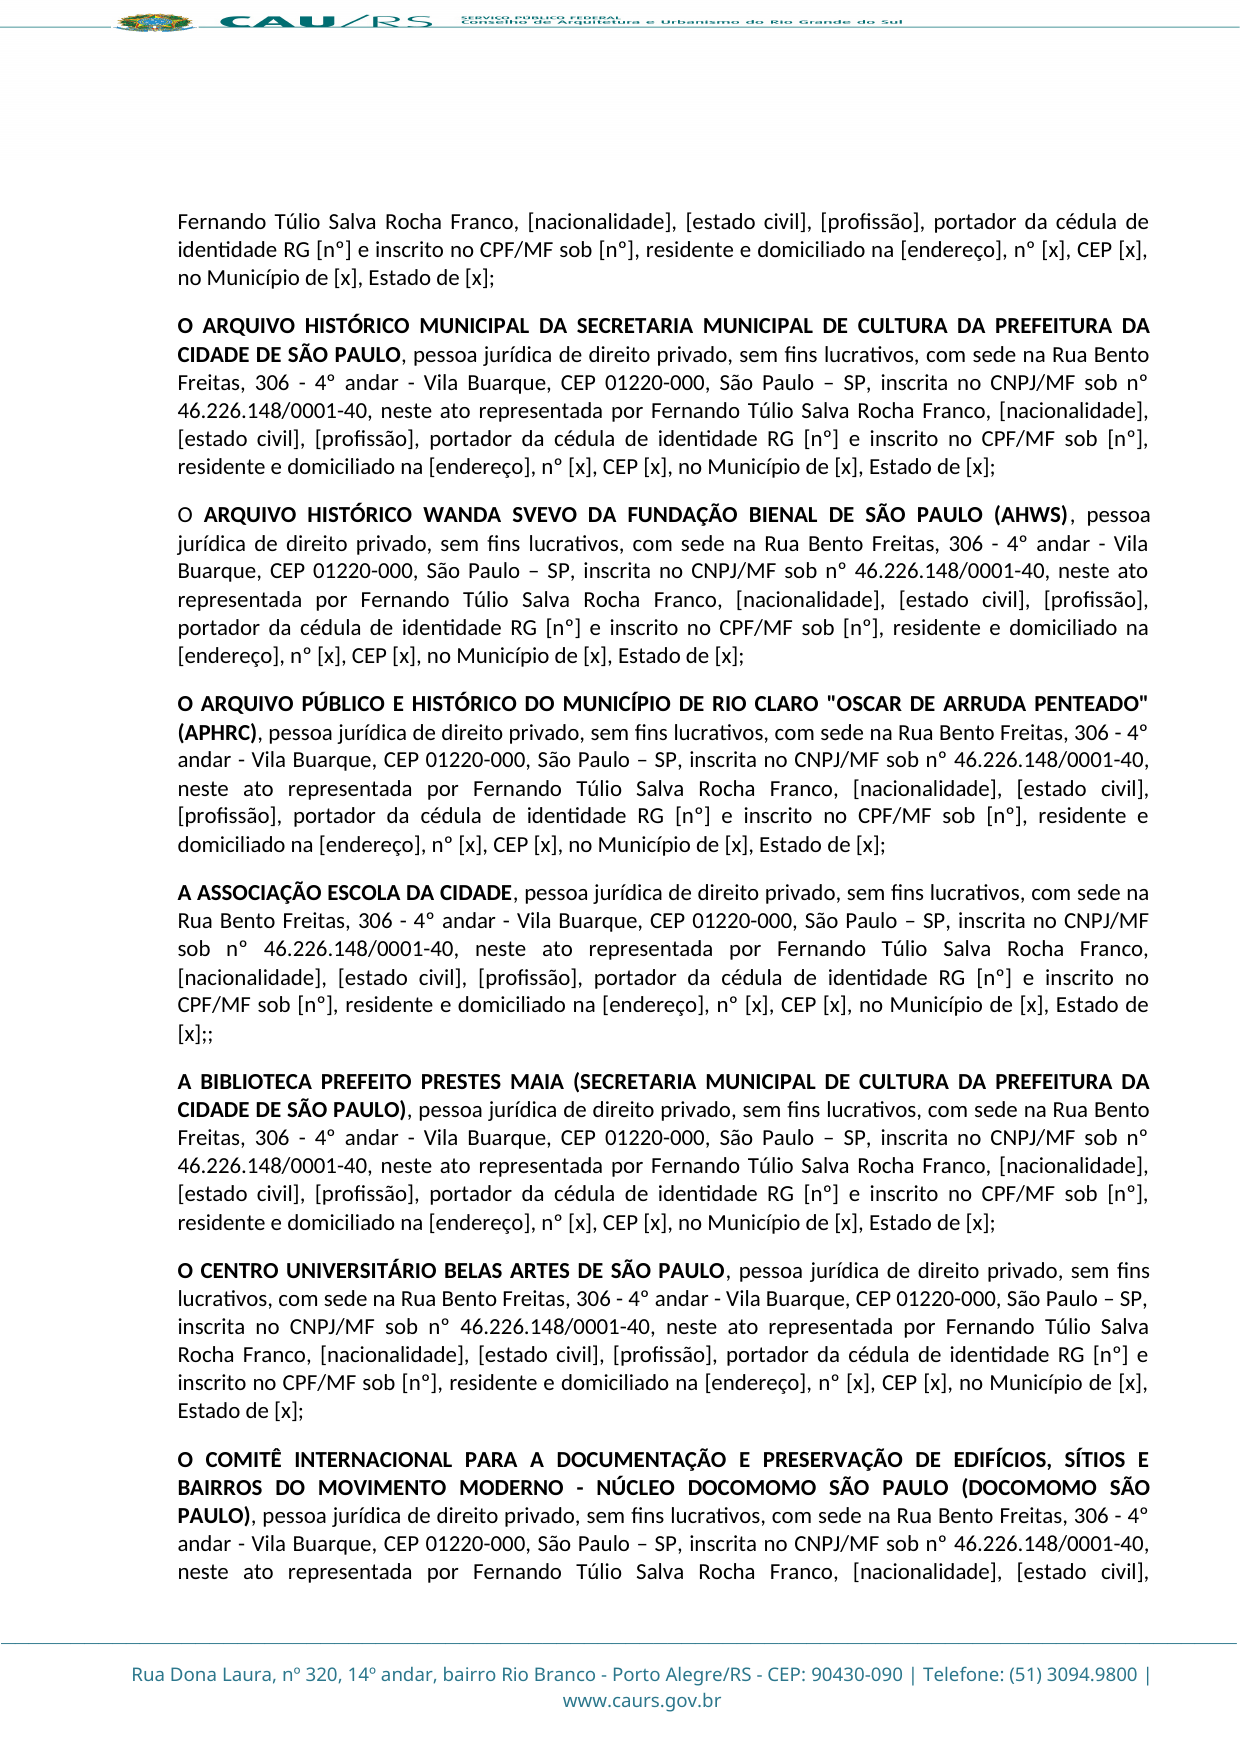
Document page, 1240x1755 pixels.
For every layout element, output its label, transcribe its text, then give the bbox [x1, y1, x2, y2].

text Fernando Túlio Salva Rocha Franco, [nacionalidade], [estado civil], [profissão], portador da cédula de identidade RG [nº] e inscrito no CPF/MF sob [nº], residente e domiciliado na [endereço], nº [x], CEP [x], no Município de [x], Estado de [x]; [177, 207, 1151, 291]
text O ARQUIVO HISTÓRICO MUNICIPAL DA SECRETARIA MUNICIPAL DE CULTURA DA PREFEITURA DA CIDADE DE SÃO PAULO, pessoa jurídica de direito privado, sem fins lucrativos, com sede na Rua Bento Freitas, 306 - 4º andar - Vila Buarque, CEP 01220-000, São Paulo – SP, inscrita no CNPJ/MF sob nº 46.226.148/0001-40, neste ato representada por Fernando Túlio Salva Rocha Franco, [nacionalidade], [estado civil], [profissão], portador da cédula de identidade RG [nº] e inscrito no CPF/MF sob [nº], residente e domiciliado na [endereço], nº [x], CEP [x], no Município de [x], Estado de [x]; [177, 312, 1151, 480]
text O CENTRO UNIVERSITÁRIO BELAS ARTES DE SÃO PAULO, pessoa jurídica de direito privado, sem fins lucrativos, com sede na Rua Bento Freitas, 306 - 4º andar - Vila Buarque, CEP 01220-000, São Paulo – SP, inscrita no CNPJ/MF sob nº 46.226.148/0001-40, neste ato representada por Fernando Túlio Salva Rocha Franco, [nacionalidade], [estado civil], [profissão], portador da cédula de identidade RG [nº] e inscrito no CPF/MF sob [nº], residente e domiciliado na [endereço], nº [x], CEP [x], no Município de [x], Estado de [x]; [177, 1256, 1151, 1424]
text A BIBLIOTECA PREFEITO PRESTES MAIA (SECRETARIA MUNICIPAL DE CULTURA DA PREFEITURA DA CIDADE DE SÃO PAULO), pessoa jurídica de direito privado, sem fins lucrativos, com sede na Rua Bento Freitas, 306 - 4º andar - Vila Buarque, CEP 01220-000, São Paulo – SP, inscrita no CNPJ/MF sob nº 46.226.148/0001-40, neste ato representada por Fernando Túlio Salva Rocha Franco, [nacionalidade], [estado civil], [profissão], portador da cédula de identidade RG [nº] e inscrito no CPF/MF sob [nº], residente e domiciliado na [endereço], nº [x], CEP [x], no Município de [x], Estado de [x]; [177, 1067, 1151, 1236]
text O COMITÊ INTERNACIONAL PARA A DOCUMENTAÇÃO E PRESERVAÇÃO DE EDIFÍCIOS, SÍTIOS E BAIRROS DO MOVIMENTO MODERNO - NÚCLEO DOCOMOMO SÃO PAULO (DOCOMOMO SÃO PAULO), pessoa jurídica de direito privado, sem fins lucrativos, com sede na Rua Bento Freitas, 306 - 4º andar - Vila Buarque, CEP 01220-000, São Paulo – SP, inscrita no CNPJ/MF sob nº 46.226.148/0001-40, neste ato representada por Fernando Túlio Salva Rocha Franco, [nacionalidade], [estado civil], [177, 1445, 1151, 1586]
text O ARQUIVO HISTÓRICO WANDA SVEVO DA FUNDAÇÃO BIENAL DE SÃO PAULO (AHWS), pessoa jurídica de direito privado, sem fins lucrativos, com sede na Rua Bento Freitas, 306 - 4º andar - Vila Buarque, CEP 01220-000, São Paulo – SP, inscrita no CNPJ/MF sob nº 46.226.148/0001-40, neste ato representada por Fernando Túlio Salva Rocha Franco, [nacionalidade], [estado civil], [profissão], portador da cédula de identidade RG [nº] e inscrito no CPF/MF sob [nº], residente e domiciliado na [endereço], nº [x], CEP [x], no Município de [x], Estado de [x]; [177, 501, 1151, 669]
text A ASSOCIAÇÃO ESCOLA DA CIDADE, pessoa jurídica de direito privado, sem fins lucrativos, com sede na Rua Bento Freitas, 306 - 4º andar - Vila Buarque, CEP 01220-000, São Paulo – SP, inscrita no CNPJ/MF sob nº 46.226.148/0001-40, neste ato representada por Fernando Túlio Salva Rocha Franco, [nacionalidade], [estado civil], [profissão], portador da cédula de identidade RG [nº] e inscrito no CPF/MF sob [nº], residente e domiciliado na [endereço], nº [x], CEP [x], no Município de [x], Estado de [x];; [177, 878, 1151, 1047]
text O ARQUIVO PÚBLICO E HISTÓRICO DO MUNICÍPIO DE RIO CLARO "OSCAR DE ARRUDA PENTEADO" (APHRC), pessoa jurídica de direito privado, sem fins lucrativos, com sede na Rua Bento Freitas, 306 - 4º andar - Vila Buarque, CEP 01220-000, São Paulo – SP, inscrita no CNPJ/MF sob nº 46.226.148/0001-40, neste ato representada por Fernando Túlio Salva Rocha Franco, [nacionalidade], [estado civil], [profissão], portador da cédula de identidade RG [nº] e inscrito no CPF/MF sob [nº], residente e domiciliado na [endereço], nº [x], CEP [x], no Município de [x], Estado de [x]; [177, 689, 1151, 858]
